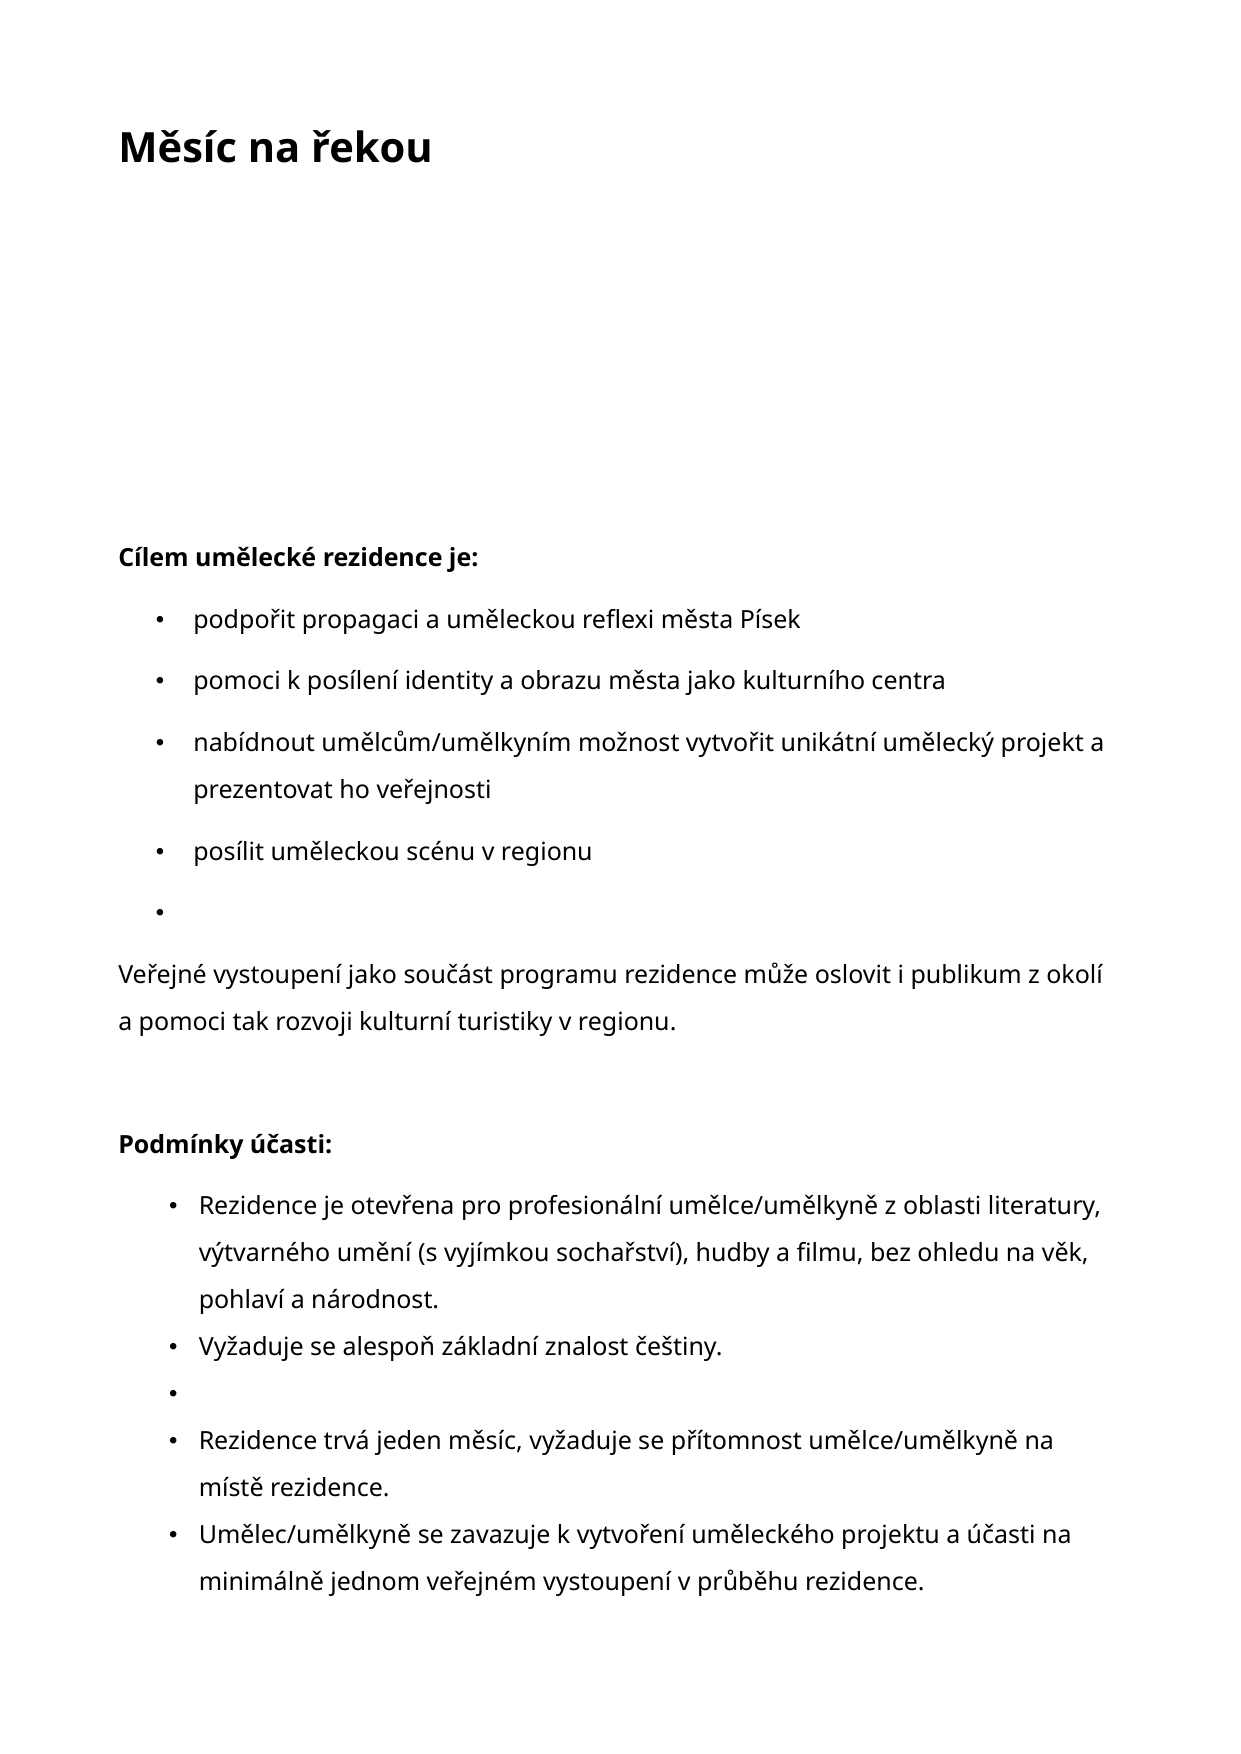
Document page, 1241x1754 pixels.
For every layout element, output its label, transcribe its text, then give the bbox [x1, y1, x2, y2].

list Projekt musí být zaměřen na téma související s městem Písek. [169, 1376, 1122, 1410]
text Veřejné vystoupení jako součást programu rezidence může oslovit i publikum z okolí a pomoci tak rozvoji kulturní turistiky v regionu. [118, 956, 1122, 1037]
list Umělec/umělkyně se zavazuje k vytvoření uměleckého projektu a účasti na minimálně jednom veřejném vystoupení v průběhu rezidence. [169, 1517, 1122, 1598]
text Umělecká rezidence je určena pro profesionální umělce a umělkyně, kteří a které se chtějí věnovat tvorbě související s městem Písek. Podmínkou pobytu je vytvoření uměleckého projektu na téma související s historií, současností nebo budoucností města Písek a minimálně jedno veřejné vystoupení (autorské čtení, promítání, výstava a podobně). [118, 290, 1122, 512]
list pomoci k posílení identity a obrazu města jako kulturního centra [156, 663, 1122, 697]
list přinést nový impuls a oživení místnímu kulturnímu životu [156, 895, 1122, 929]
list Rezidence trvá jeden měsíc, vyžaduje se přítomnost umělce/umělkyně na místě rezidence. [169, 1423, 1122, 1504]
text Umělecká rezidence města Písek 2024 [118, 196, 1122, 231]
text Cílem umělecké rezidence je: [118, 540, 1122, 574]
list Vyžaduje se alespoň základní znalost češtiny. [169, 1329, 1122, 1363]
text Podmínky účasti: [118, 1126, 1122, 1160]
list nabídnout umělcům/umělkyním možnost vytvořit unikátní umělecký projekt a prezentovat ho veřejnosti [156, 724, 1122, 806]
list Rezidence je otevřena pro profesionální umělce/umělkyně z oblasti literatury, výtvarného umění (s vyjímkou sochařství), hudby a filmu, bez ohledu na věk, pohlaví a národnost. [169, 1188, 1122, 1316]
list podpořit propagaci a uměleckou reflexi města Písek [156, 601, 1122, 636]
list posílit uměleckou scénu v regionu [156, 833, 1122, 867]
text Měsíc na řekou [118, 118, 1122, 175]
